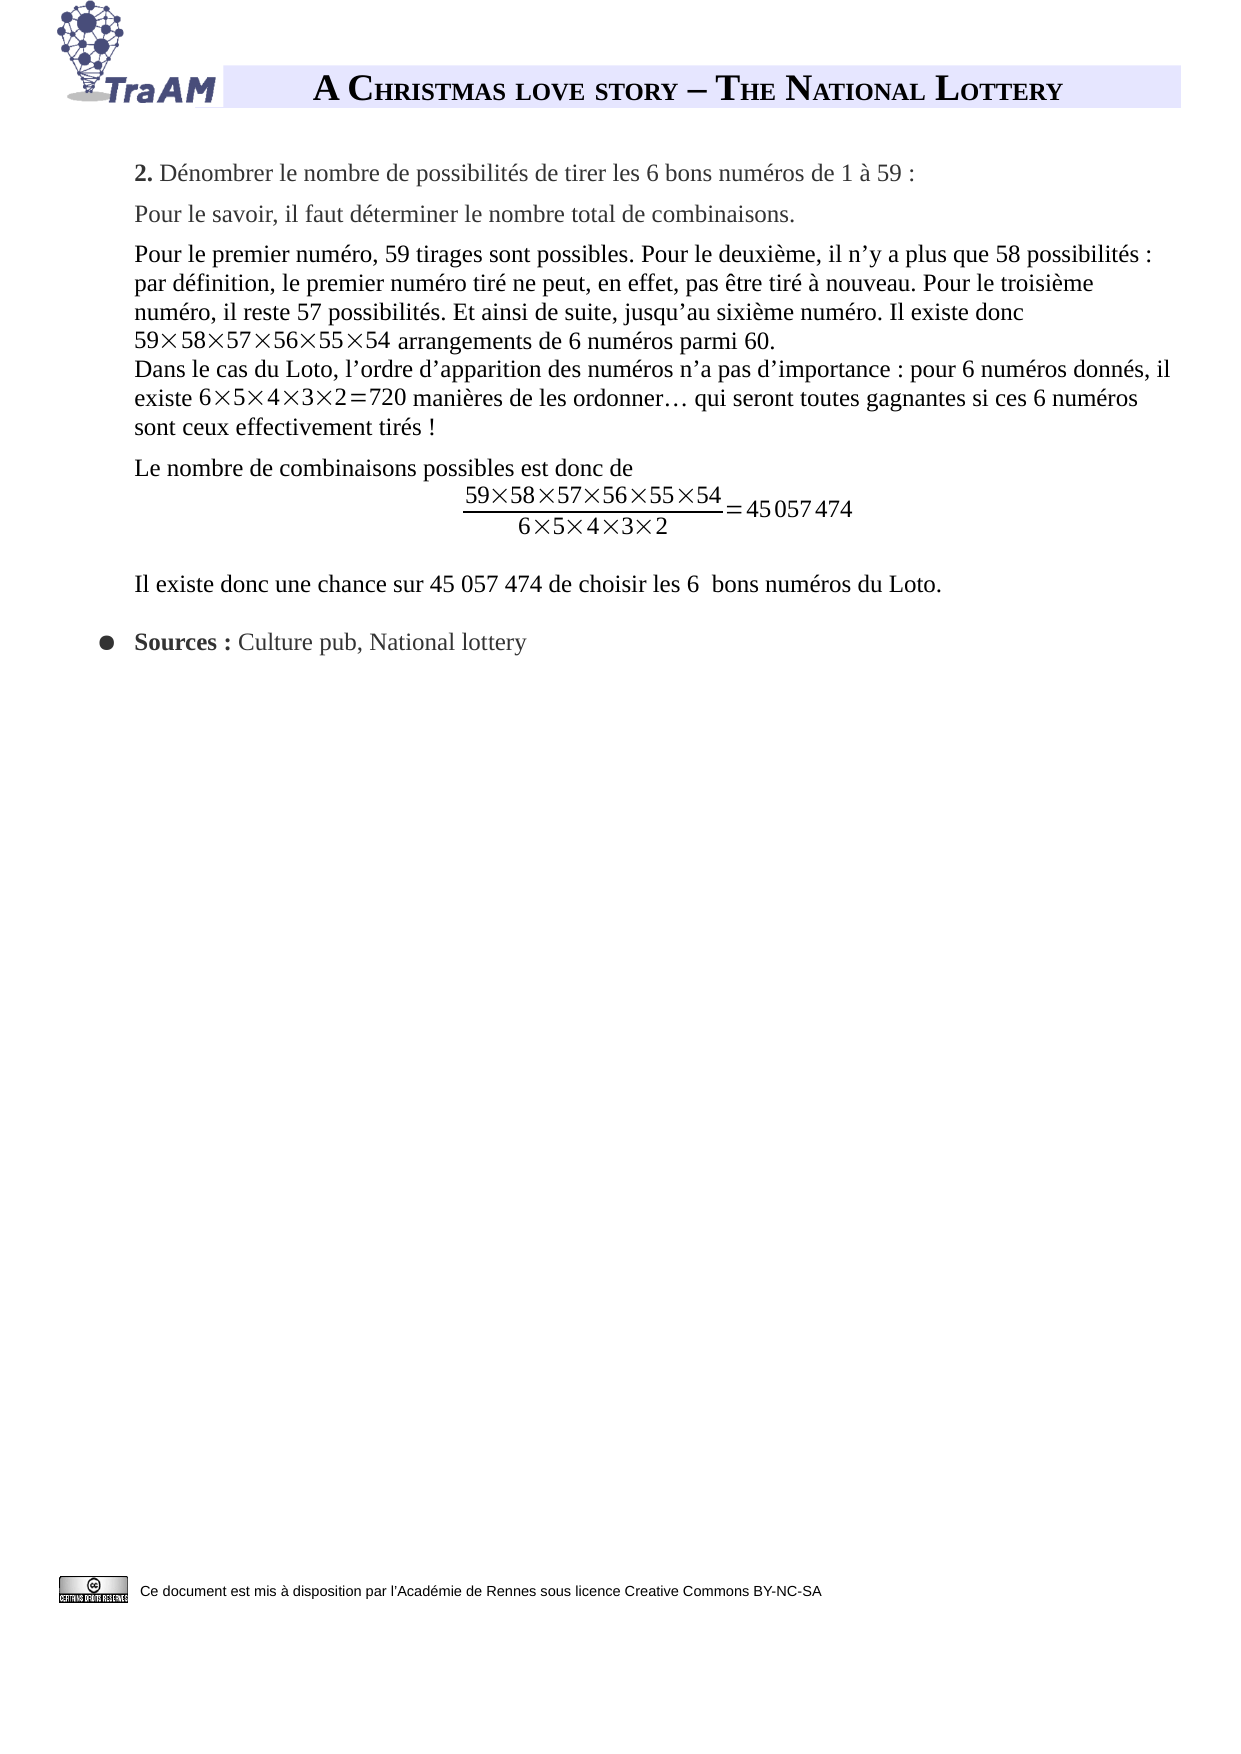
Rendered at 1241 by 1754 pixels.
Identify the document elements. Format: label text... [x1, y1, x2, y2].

text Pour le premier numéro, 59 tirages sont possibles. Pour le deuxième, il n’y a plus que 58 possibilités : par définition, le premier numéro tiré ne peut, en effet, pas être tiré à nouveau. Pour le troisième numéro, il reste 57 possibilités. Et ainsi de suite, jusqu’au sixième numéro. Il existe donc arrangements de 6 numéros parmi 60. [134, 239, 1181, 354]
text Pour le savoir, il faut déterminer le nombre total de combinaisons. [134, 199, 1181, 228]
picture [59, 1576, 128, 1603]
text Dans le cas du Loto, l’ordre d’apparition des numéros n’a pas d’importance : pour 6 numéros donnés, il existe manières de les ordonner… qui seront toutes gagnantes si ces 6 numéros sont ceux effectivement tirés ! [134, 354, 1181, 441]
text Il existe donc une chance sur 45 057 474 de choisir les 6 bons numéros du Loto. [134, 569, 1181, 598]
picture [51, 0, 224, 107]
text 2. Dénombrer le nombre de possibilités de tirer les 6 bons numéros de 1 à 59 : [134, 158, 1181, 187]
text Le nombre de combinaisons possibles est donc de [134, 453, 1181, 482]
list Sources : Culture pub, National lottery [97, 627, 1181, 656]
